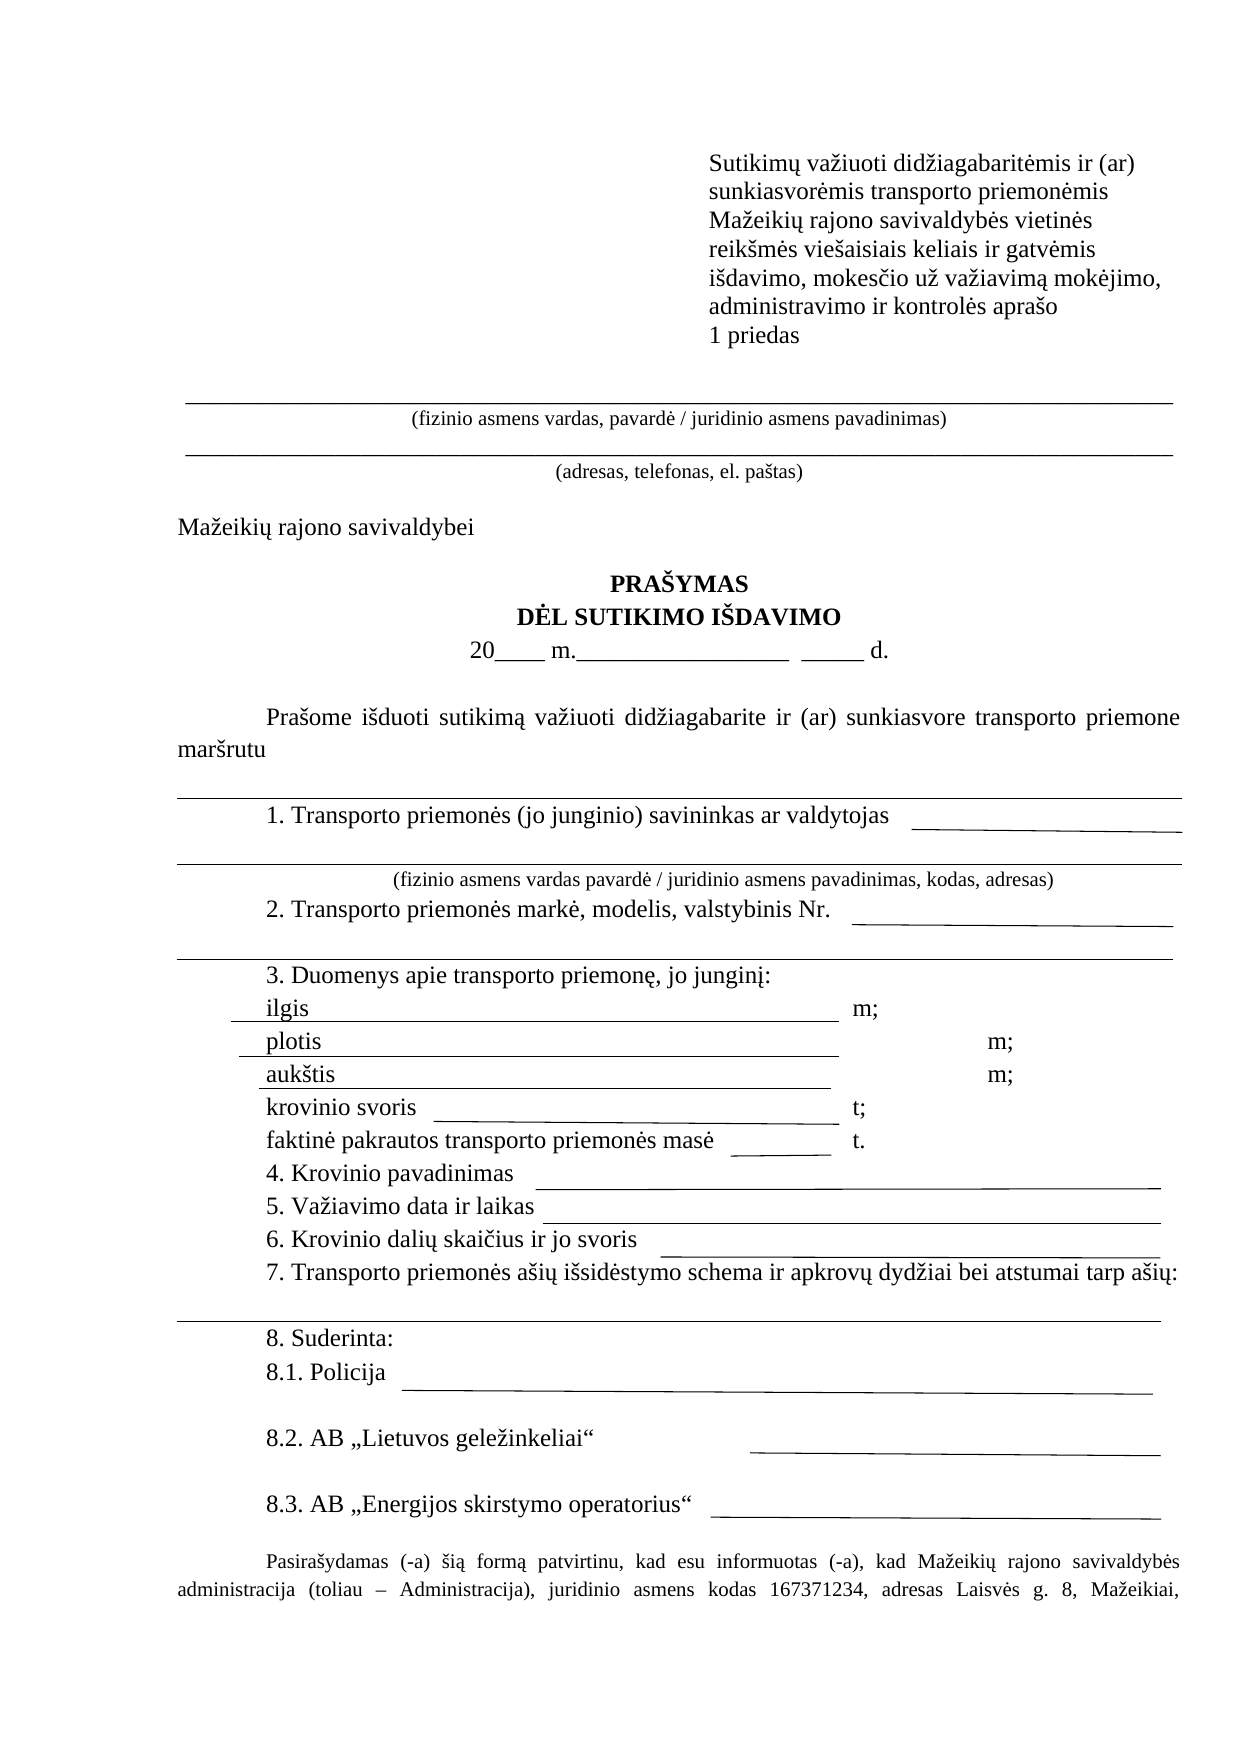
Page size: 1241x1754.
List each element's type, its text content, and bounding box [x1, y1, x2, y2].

text Pasirašydamas (-a) šią formą patvirtinu, kad esu informuotas (-a), kad Mažeikių rajono savivaldybės administracija (toliau – Administracija), juridinio asmens kodas 167371234, adresas Laisvės g. 8, Mažeikiai, [177, 1549, 1181, 1601]
text Sutikimų važiuoti didžiagabaritėmis ir (ar) [709, 148, 1181, 176]
text Mažeikių rajono savivaldybei [177, 512, 1181, 541]
text (fizinio asmens vardas pavardė / juridinio asmens pavadinimas, kodas, adresas) [177, 867, 1181, 891]
text krovinio svoris t; [177, 1092, 1181, 1121]
text 1 priedas [709, 320, 1181, 349]
text reikšmės viešaisiais keliais ir gatvėmis [709, 234, 1181, 263]
text sunkiasvorėmis transporto priemonėmis [709, 176, 1181, 205]
text 1. Transporto priemonės (jo junginio) savininkas ar valdytojas [177, 801, 1181, 829]
text 20____ m._________________ _____ d. [177, 636, 1181, 664]
text 8. Suderinta: [177, 1323, 1181, 1352]
text (fizinio asmens vardas, pavardė / juridinio asmens pavadinimas) [177, 406, 1181, 430]
text _______________________________________________________________________________ [177, 378, 1181, 406]
text 2. Transporto priemonės markė, modelis, valstybinis Nr. [177, 894, 1181, 923]
text 6. Krovinio dalių skaičius ir jo svoris [177, 1224, 1181, 1253]
text 5. Važiavimo data ir laikas [177, 1191, 1181, 1220]
text 8.3. AB „Energijos skirstymo operatorius“ [177, 1489, 1181, 1517]
text 3. Duomenys apie transporto priemonę, jo junginį: [177, 960, 1181, 989]
text PRAŠYMAS [177, 569, 1181, 598]
text (adresas, telefonas, el. paštas) [177, 459, 1181, 483]
text faktinė pakrautos transporto priemonės masė t. [177, 1125, 1181, 1154]
text ilgis m; [177, 993, 1181, 1022]
text plotis m; [177, 1026, 1181, 1055]
text _______________________________________________________________________________ [177, 430, 1181, 459]
text 8.1. Policija [177, 1357, 1181, 1385]
text Prašome išduoti sutikimą važiuoti didžiagabarite ir (ar) sunkiasvore transporto priemone maršrutu [177, 702, 1181, 763]
text 7. Transporto priemonės ašių išsidėstymo schema ir apkrovų dydžiai bei atstumai tarp ašių: [177, 1257, 1181, 1286]
text aukštis m; [177, 1059, 1181, 1088]
text išdavimo, mokesčio už važiavimą mokėjimo, [709, 263, 1181, 291]
text 4. Krovinio pavadinimas [177, 1158, 1181, 1187]
text 8.2. AB „Lietuvos geležinkeliai“ [177, 1423, 1181, 1451]
text DĖL SUTIKIMO IŠDAVIMO [177, 602, 1181, 631]
text administravimo ir kontrolės aprašo [709, 291, 1181, 320]
text Mažeikių rajono savivaldybės vietinės [709, 205, 1181, 234]
